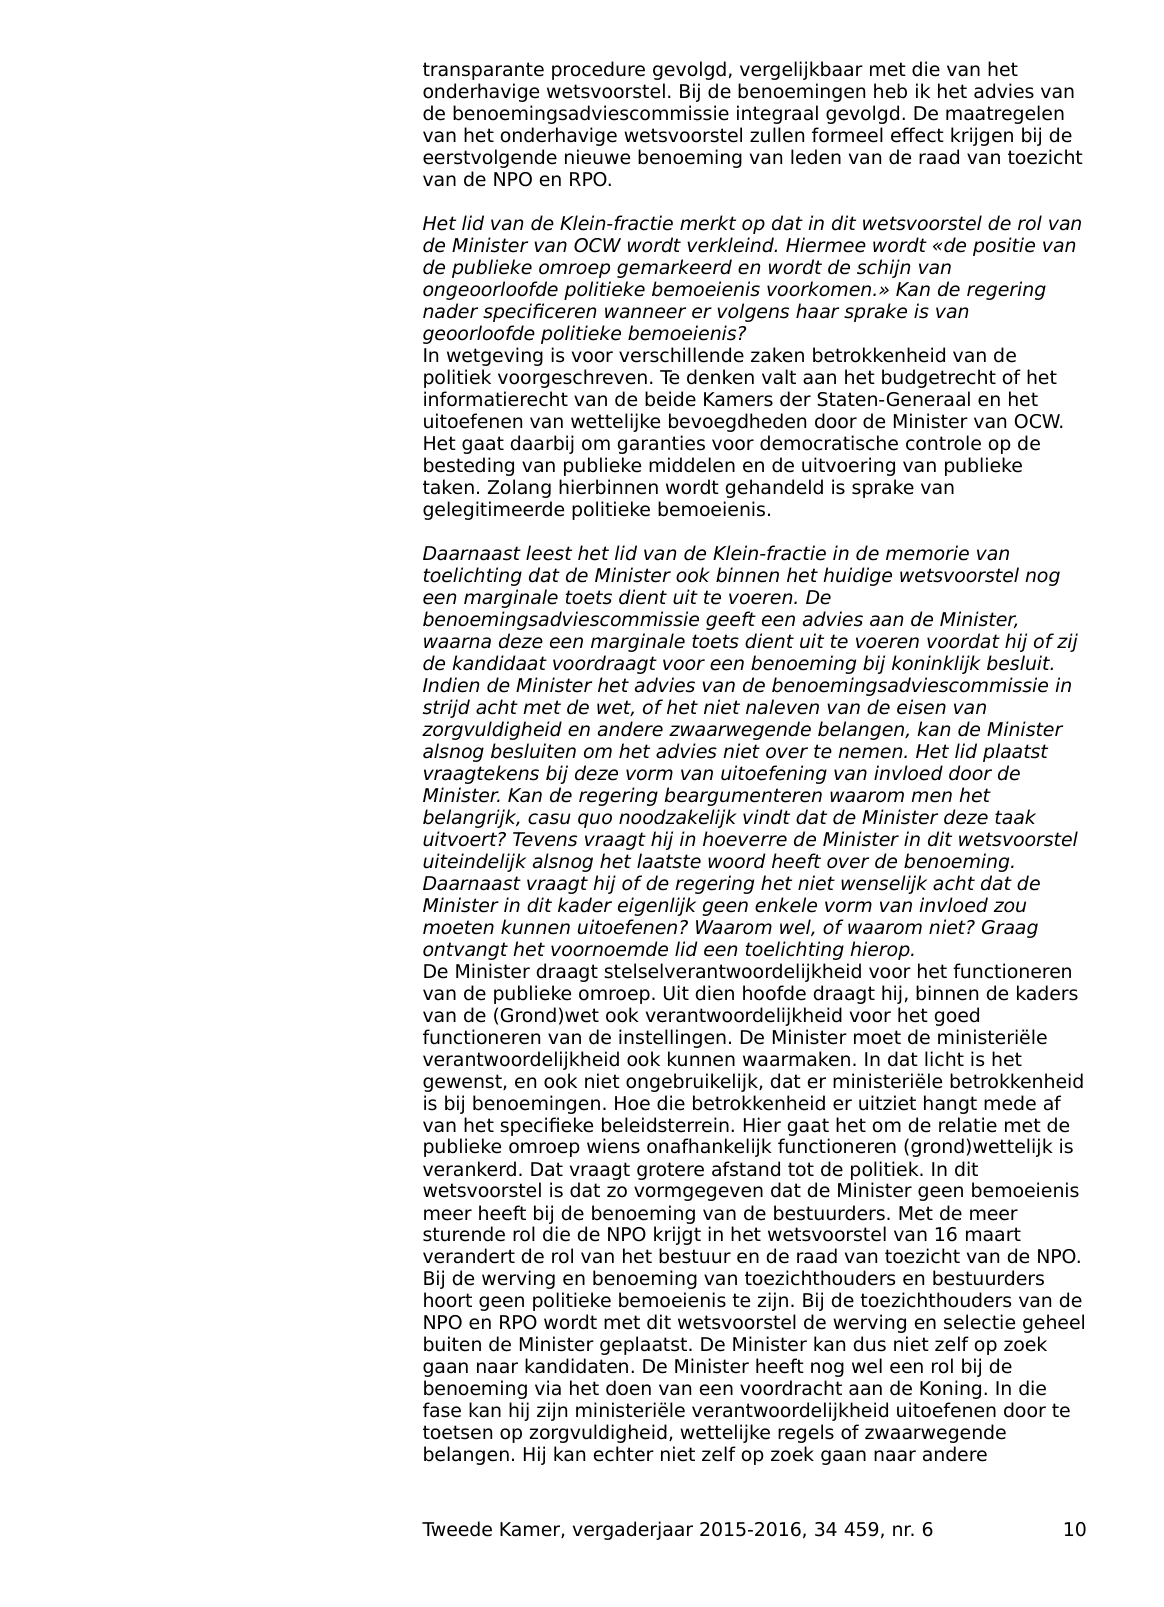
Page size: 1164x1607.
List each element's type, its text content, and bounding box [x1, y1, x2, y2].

text Het lid van de Klein-fractie merkt op dat in dit wetsvoorstel de rol van de Minister van OCW wordt verkleind. Hiermee wordt «de positie van de publieke omroep gemarkeerd en wordt de schijn van ongeoorloofde politieke bemoeienis voorkomen.» Kan de regering nader specificeren wanneer er volgens haar sprake is van geoorloofde politieke bemoeienis? [422, 213, 1087, 345]
text De Minister draagt stelselverantwoordelijkheid voor het functioneren van de publieke omroep. Uit dien hoofde draagt hij, binnen de kaders van de (Grond)wet ook verantwoordelijkheid voor het goed functioneren van de instellingen. De Minister moet de ministeriële verantwoordelijkheid ook kunnen waarmaken. In dat licht is het gewenst, en ook niet ongebruikelijk, dat er ministeriële betrokkenheid is bij benoemingen. Hoe die betrokkenheid er uitziet hangt mede af van het specifieke beleidsterrein. Hier gaat het om de relatie met de publieke omroep wiens onafhankelijk functioneren (grond)wettelijk is verankerd. Dat vraagt grotere afstand tot de politiek. In dit wetsvoorstel is dat zo vormgegeven dat de Minister geen bemoeienis meer heeft bij de benoeming van de bestuurders. Met de meer sturende rol die de NPO krijgt in het wetsvoorstel van 16 maart verandert de rol van het bestuur en de raad van toezicht van de NPO. Bij de werving en benoeming van toezichthouders en bestuurders hoort geen politieke bemoeienis te zijn. Bij de toezichthouders van de NPO en RPO wordt met dit wetsvoorstel de werving en selectie geheel buiten de Minister geplaatst. De Minister kan dus niet zelf op zoek gaan naar kandidaten. De Minister heeft nog wel een rol bij de benoeming via het doen van een voordracht aan de Koning. In die fase kan hij zijn ministeriële verantwoordelijkheid uitoefenen door te toetsen op zorgvuldigheid, wettelijke regels of zwaarwegende belangen. Hij kan echter niet zelf op zoek gaan naar andere [422, 961, 1087, 1466]
text Daarnaast leest het lid van de Klein-fractie in de memorie van toelichting dat de Minister ook binnen het huidige wetsvoorstel nog een marginale toets dient uit te voeren. De benoemingsadviescommissie geeft een advies aan de Minister, waarna deze een marginale toets dient uit te voeren voordat hij of zij de kandidaat voordraagt voor een benoeming bij koninklijk besluit. Indien de Minister het advies van de benoemingsadviescommissie in strijd acht met de wet, of het niet naleven van de eisen van zorgvuldigheid en andere zwaarwegende belangen, kan de Minister alsnog besluiten om het advies niet over te nemen. Het lid plaatst vraagtekens bij deze vorm van uitoefening van invloed door de Minister. Kan de regering beargumenteren waarom men het belangrijk, casu quo noodzakelijk vindt dat de Minister deze taak uitvoert? Tevens vraagt hij in hoeverre de Minister in dit wetsvoorstel uiteindelijk alsnog het laatste woord heeft over de benoeming. Daarnaast vraagt hij of de regering het niet wenselijk acht dat de Minister in dit kader eigenlijk geen enkele vorm van invloed zou moeten kunnen uitoefenen? Waarom wel, of waarom niet? Graag ontvangt het voornoemde lid een toelichting hierop. [422, 543, 1087, 961]
text transparante procedure gevolgd, vergelijkbaar met die van het onderhavige wetsvoorstel. Bij de benoemingen heb ik het advies van de benoemingsadviescommissie integraal gevolgd. De maatregelen van het onderhavige wetsvoorstel zullen formeel effect krijgen bij de eerstvolgende nieuwe benoeming van leden van de raad van toezicht van de NPO en RPO. [422, 59, 1087, 191]
text In wetgeving is voor verschillende zaken betrokkenheid van de politiek voorgeschreven. Te denken valt aan het budgetrecht of het informatierecht van de beide Kamers der Staten-Generaal en het uitoefenen van wettelijke bevoegdheden door de Minister van OCW. Het gaat daarbij om garanties voor democratische controle op de besteding van publieke middelen en de uitvoering van publieke taken. Zolang hierbinnen wordt gehandeld is sprake van gelegitimeerde politieke bemoeienis. [422, 345, 1087, 521]
